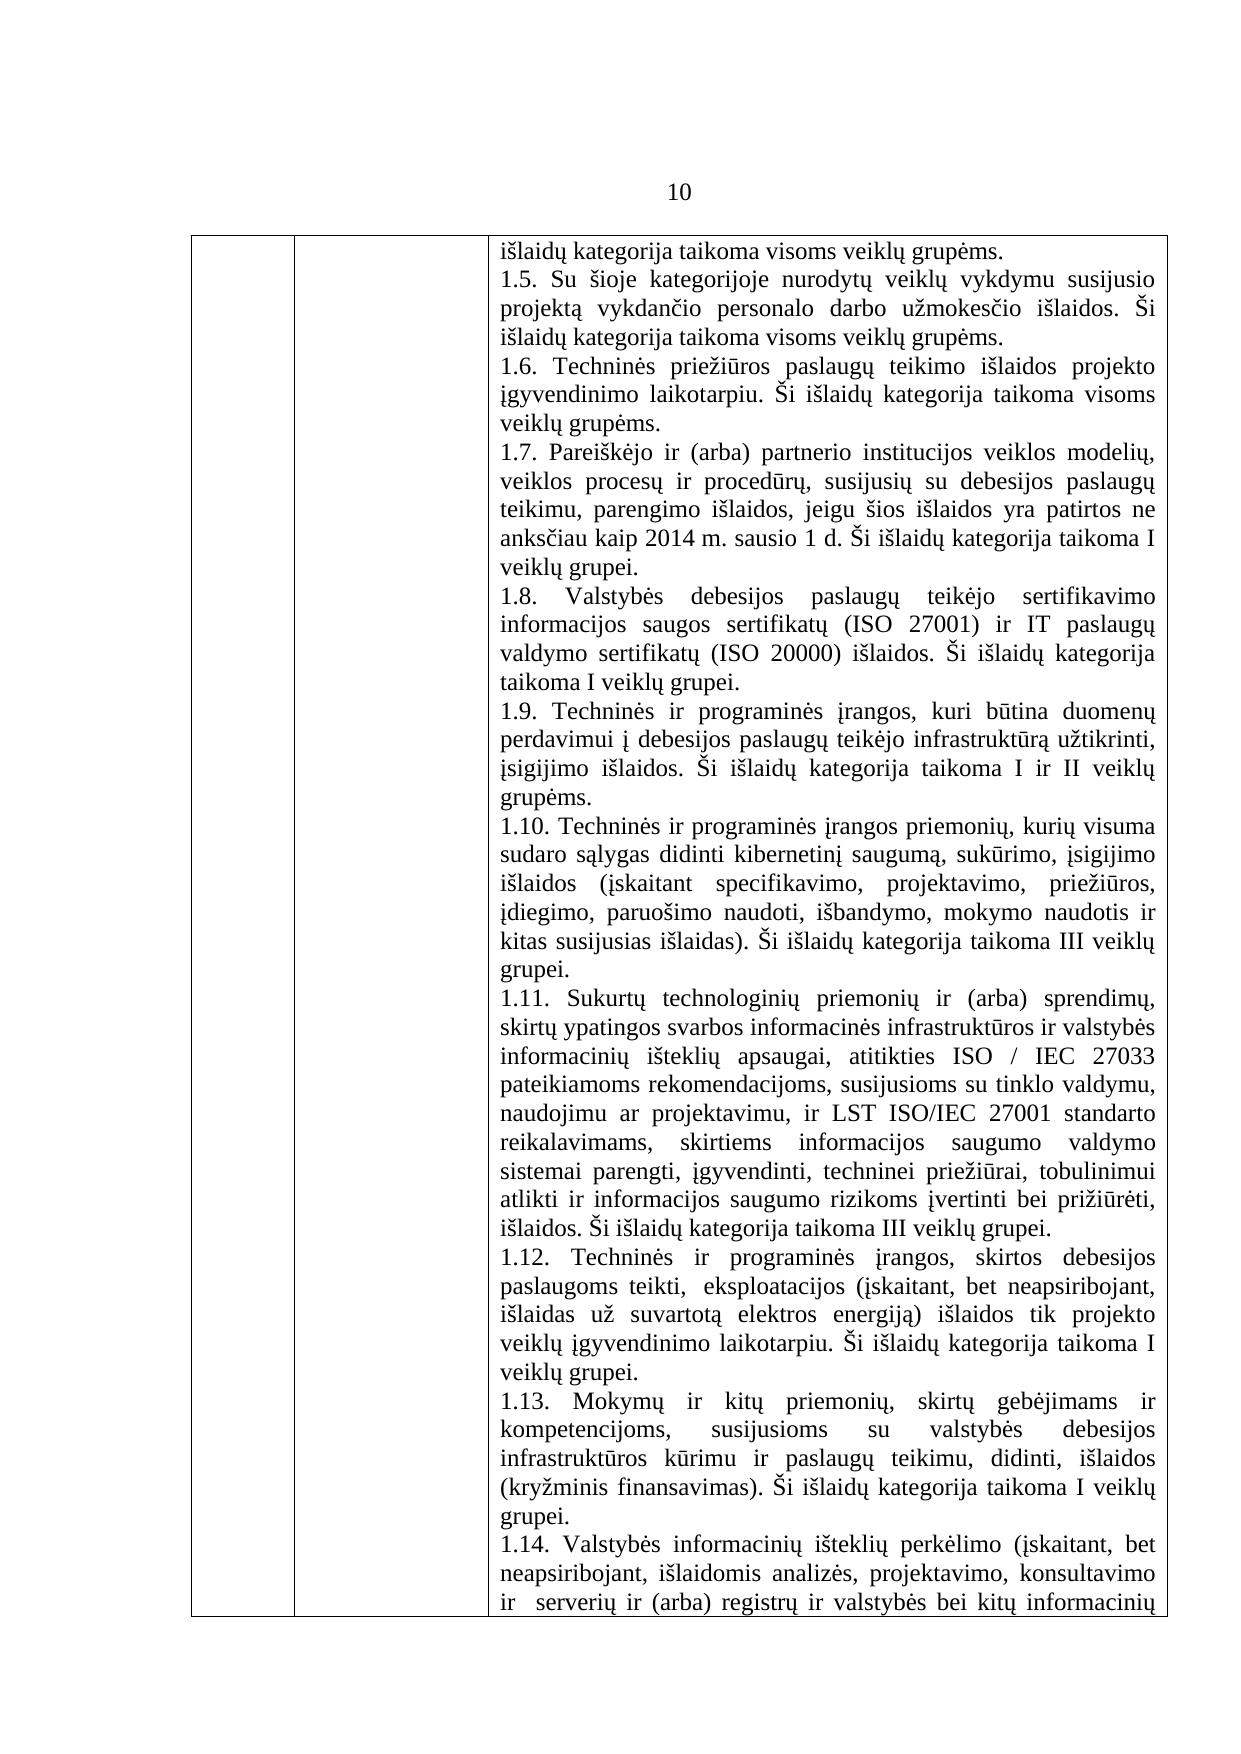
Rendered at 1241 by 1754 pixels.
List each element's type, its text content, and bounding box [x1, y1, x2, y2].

table_cell išlaidų kategorija taikoma visoms veiklų grupėms. 1.5. Su šioje kategorijoje nurodytų veiklų vykdymu susijusio projektą vykdančio personalo darbo užmokesčio išlaidos. Ši išlaidų kategorija taikoma visoms veiklų grupėms. 1.6. Techninės priežiūros paslaugų teikimo išlaidos projekto įgyvendinimo laikotarpiu. Ši išlaidų kategorija taikoma visoms veiklų grupėms. 1.7. Pareiškėjo ir (arba) partnerio institucijos veiklos modelių, veiklos procesų ir procedūrų, susijusių su debesijos paslaugų teikimu, parengimo išlaidos, jeigu šios išlaidos yra patirtos ne anksčiau kaip 2014 m. sausio 1 d. Ši išlaidų kategorija taikoma I veiklų grupei. 1.8. Valstybės debesijos paslaugų teikėjo sertifikavimo informacijos saugos sertifikatų (ISO 27001) ir IT paslaugų valdymo sertifikatų (ISO 20000) išlaidos. Ši išlaidų kategorija taikoma I veiklų grupei. 1.9. Techninės ir programinės įrangos, kuri būtina duomenų perdavimui į debesijos paslaugų teikėjo infrastruktūrą užtikrinti, įsigijimo išlaidos. Ši išlaidų kategorija taikoma I ir II veiklų grupėms. 1.10. Techninės ir programinės įrangos priemonių, kurių visuma sudaro sąlygas didinti kibernetinį saugumą, sukūrimo, įsigijimo išlaidos (įskaitant specifikavimo, projektavimo, priežiūros, įdiegimo, paruošimo naudoti, išbandymo, mokymo naudotis ir kitas susijusias išlaidas). Ši išlaidų kategorija taikoma III veiklų grupei. 1.11. Sukurtų technologinių priemonių ir (arba) sprendimų, skirtų ypatingos svarbos informacinės infrastruktūros ir valstybės informacinių išteklių apsaugai, atitikties ISO / IEC 27033 pateikiamoms rekomendacijoms, susijusioms su tinklo valdymu, naudojimu ar projektavimu, ir LST ISO/IEC 27001 standarto reikalavimams, skirtiems informacijos saugumo valdymo sistemai parengti, įgyvendinti, techninei priežiūrai, tobulinimui atlikti ir informacijos saugumo rizikoms įvertinti bei prižiūrėti, išlaidos. Ši išlaidų kategorija taikoma III veiklų grupei. 1.12. Techninės ir programinės įrangos, skirtos debesijos paslaugoms teikti, eksploatacijos (įskaitant, bet neapsiribojant, išlaidas už suvartotą elektros energiją) išlaidos tik projekto veiklų įgyvendinimo laikotarpiu. Ši išlaidų kategorija taikoma I veiklų grupei. 1.13. Mokymų ir kitų priemonių, skirtų gebėjimams ir kompetencijoms, susijusioms su valstybės debesijos infrastruktūros kūrimu ir paslaugų teikimu, didinti, išlaidos (kryžminis finansavimas). Ši išlaidų kategorija taikoma I veiklų grupei. 1.14. Valstybės informacinių išteklių perkėlimo (įskaitant, bet neapsiribojant, išlaidomis analizės, projektavimo, konsultavimo ir serverių ir (arba) registrų ir valstybės bei kitų informacinių [489, 236, 1167, 1616]
table_cell [295, 236, 488, 1616]
table_cell [192, 236, 294, 1616]
